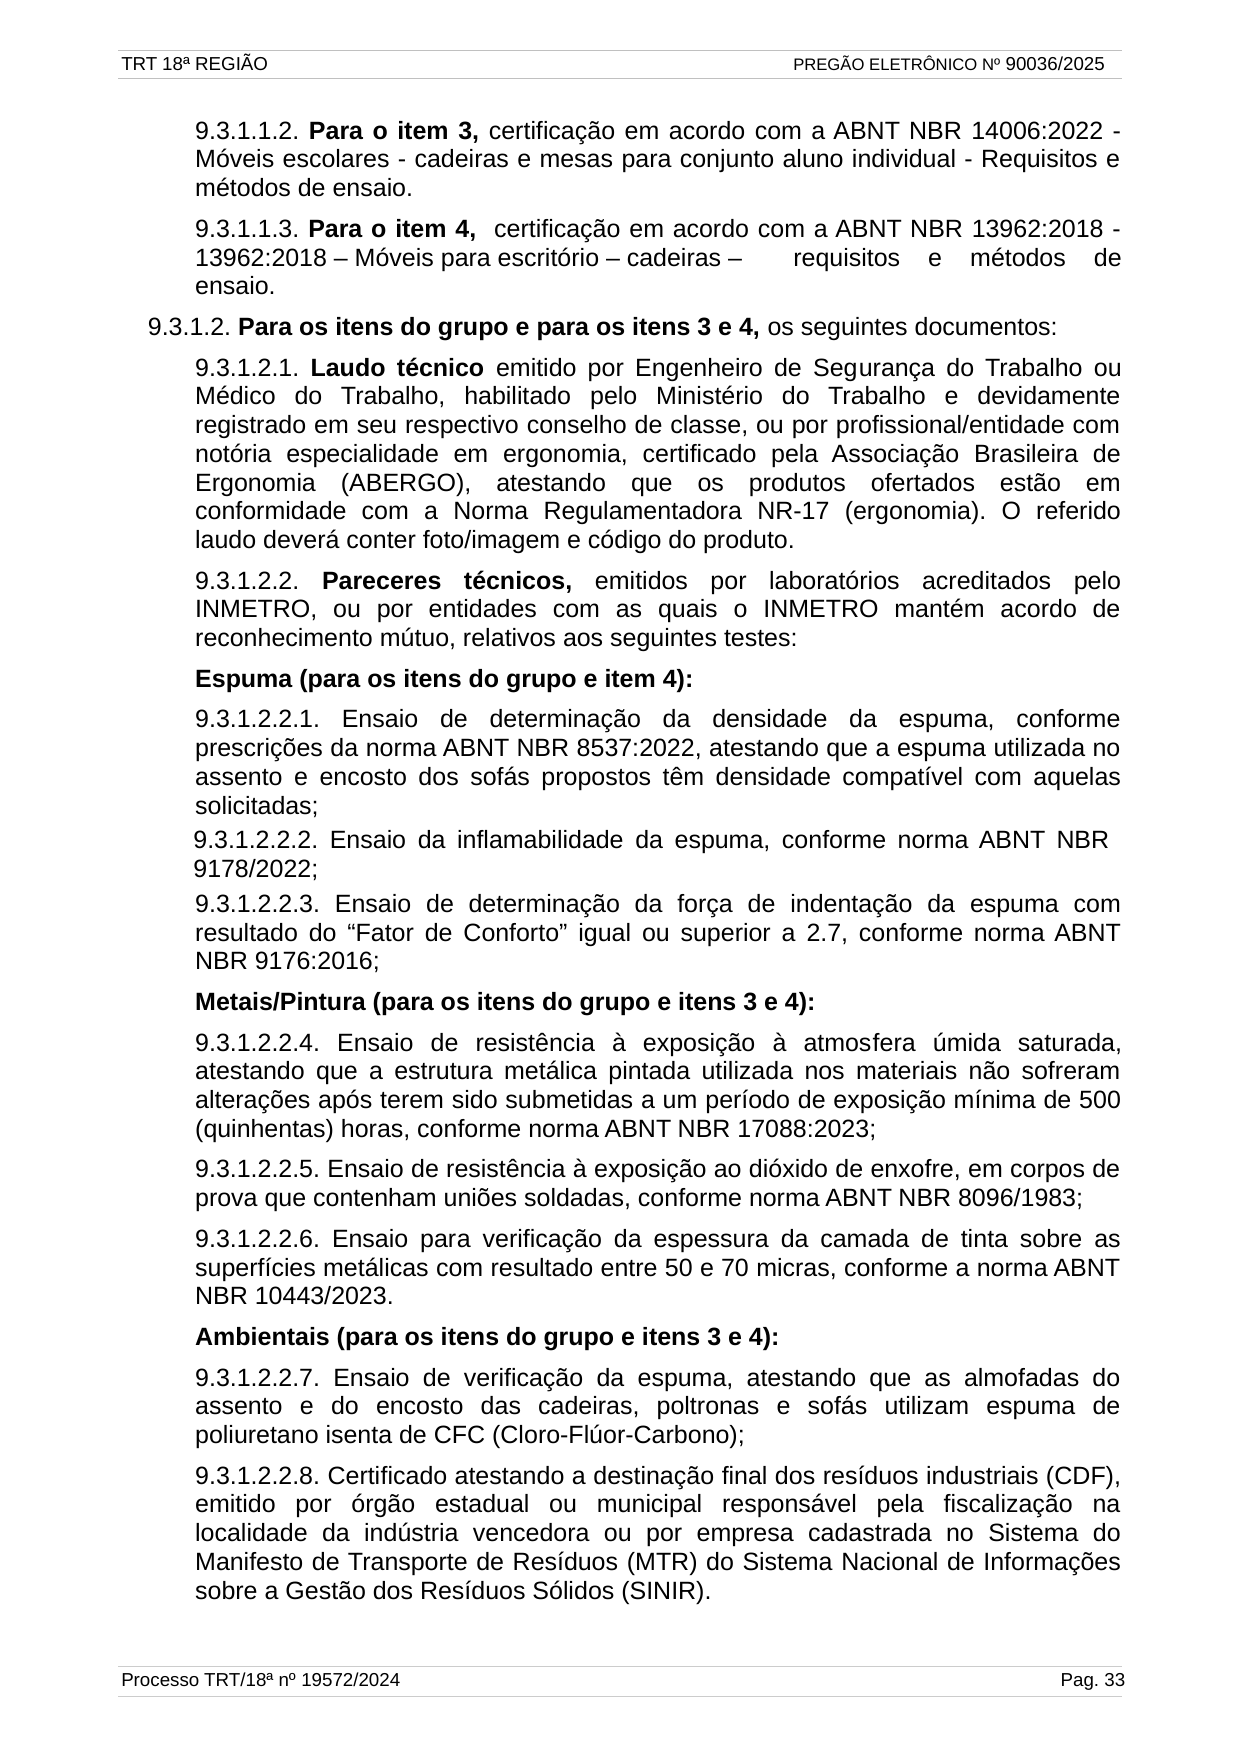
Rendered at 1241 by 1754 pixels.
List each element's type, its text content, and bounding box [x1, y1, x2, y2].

text 9.3.1.2.2.4. Ensaio de resistência à exposição à atmosfera úmida saturada, atestando que a estrutura metálica pintada utilizada nos materiais não sofreram alterações após terem sido submetidas a um período de exposição mínima de 500 (quinhentas) horas, conforme norma ABNT NBR 17088:2023; [195, 1027, 1122, 1142]
text 9.3.1.2.2.2. Ensaio da inflamabilidade da espuma, conforme norma ABNT NBR 9178/2022; [118, 825, 1122, 883]
text 9.3.1.1.3. Para o item 4, certificação em acordo com a ABNT NBR 13962:2018 - 13962:2018 – Móveis para escritório – cadeiras – requisitos e métodos de ensaio. [195, 214, 1122, 300]
text Espuma (para os itens do grupo e item 4): [195, 664, 1122, 692]
text 9.3.1.2.2.6. Ensaio para verificação da espessura da camada de tinta sobre as superfícies metálicas com resultado entre 50 e 70 micras, conforme a norma ABNT NBR 10443/2023. [195, 1224, 1122, 1310]
text 9.3.1.2.2.8. Certificado atestando a destinação final dos resíduos industriais (CDF), emitido por órgão estadual ou municipal responsável pela fiscalização na localidade da indústria vencedora ou por empresa cadastrada no Sistema do Manifesto de Transporte de Resíduos (MTR) do Sistema Nacional de Informações sobre a Gestão dos Resíduos Sólidos (SINIR). [195, 1461, 1122, 1604]
text 9.3.1.2.2.7. Ensaio de verificação da espuma, atestando que as almofadas do assento e do encosto das cadeiras, poltronas e sofás utilizam espuma de poliuretano isenta de CFC (Cloro-Flúor-Carbono); [195, 1362, 1122, 1449]
text 9.3.1.2.1. Laudo técnico emitido por Engenheiro de Segurança do Trabalho ou Médico do Trabalho, habilitado pelo Ministério do Trabalho e devidamente registrado em seu respectivo conselho de classe, ou por profissional/entidade com notória especialidade em ergonomia, certificado pela Associação Brasileira de Ergonomia (ABERGO), atestando que os produtos ofertados estão em conformidade com a Norma Regulamentadora NR-17 (ergonomia). O referido laudo deverá conter foto/imagem e código do produto. [195, 352, 1122, 554]
text 9.3.1.2.2. Pareceres técnicos, emitidos por laboratórios acreditados pelo INMETRO, ou por entidades com as quais o INMETRO mantém acordo de reconhecimento mútuo, relativos aos seguintes testes: [195, 566, 1122, 652]
text 9.3.1.2.2.5. Ensaio de resistência à exposição ao dióxido de enxofre, em corpos de prova que contenham uniões soldadas, conforme norma ABNT NBR 8096/1983; [195, 1154, 1122, 1212]
text Ambientais (para os itens do grupo e itens 3 e 4): [195, 1322, 1122, 1351]
text 9.3.1.2. Para os itens do grupo e para os itens 3 e 4, os seguintes documentos: [148, 312, 1122, 341]
text Metais/Pintura (para os itens do grupo e itens 3 e 4): [195, 987, 1122, 1016]
text 9.3.1.2.2.1. Ensaio de determinação da densidade da espuma, conforme prescrições da norma ABNT NBR 8537:2022, atestando que a espuma utilizada no assento e encosto dos sofás propostos têm densidade compatível com aquelas solicitadas; [195, 704, 1122, 819]
text 9.3.1.1.2. Para o item 3, certificação em acordo com a ABNT NBR 14006:2022 - Móveis escolares - cadeiras e mesas para conjunto aluno individual - Requisitos e métodos de ensaio. [195, 116, 1122, 202]
text 9.3.1.2.2.3. Ensaio de determinação da força de indentação da espuma com resultado do “Fator de Conforto” igual ou superior a 2.7, conforme norma ABNT NBR 9176:2016; [195, 889, 1122, 975]
